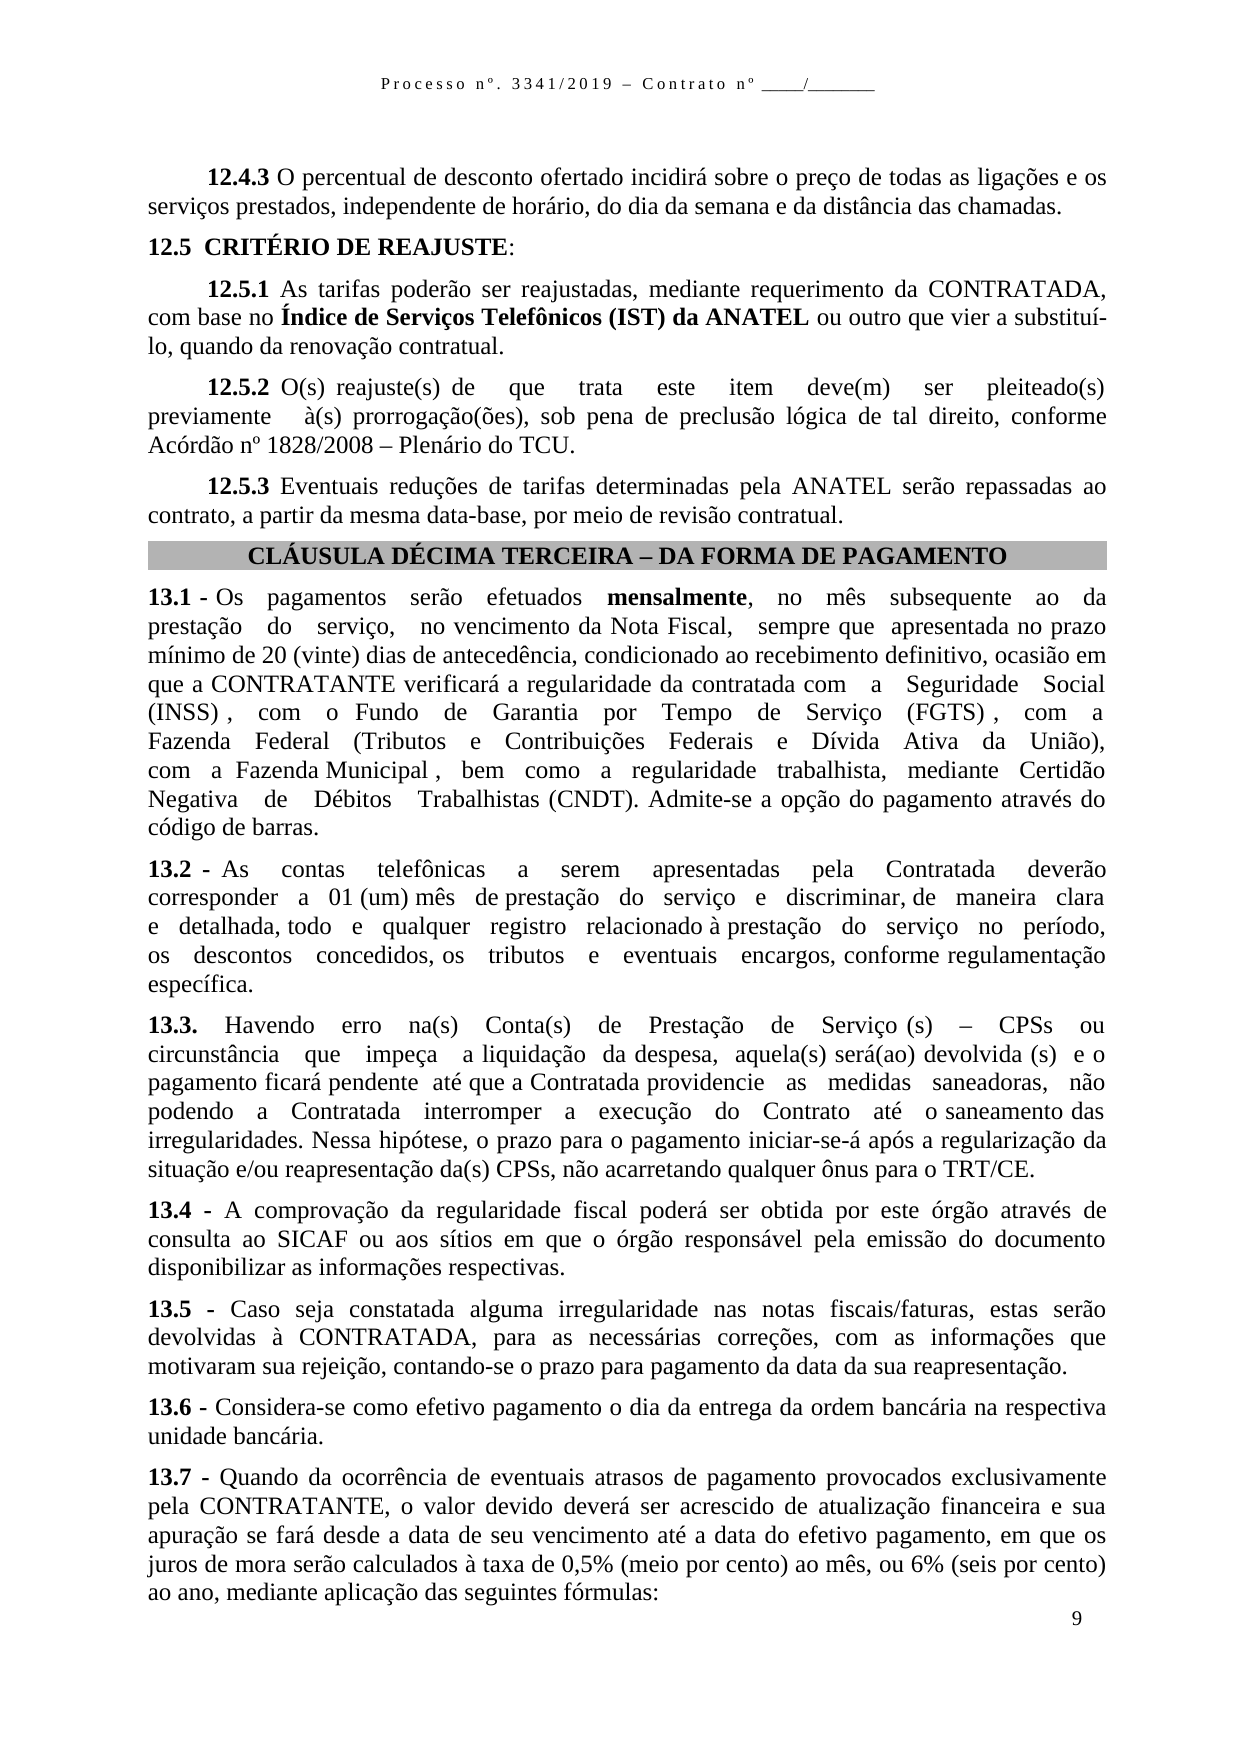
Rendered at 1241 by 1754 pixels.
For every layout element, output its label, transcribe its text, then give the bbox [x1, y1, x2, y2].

subtitle CLÁUSULA DÉCIMA TERCEIRA – DA FORMA DE PAGAMENTO [148, 541, 1107, 570]
text 12.5.3 Eventuais reduções de tarifas determinadas pela ANATEL serão repassadas ao contrato, a partir da mesma data-base, por meio de revisão contratual. [148, 471, 1107, 529]
text 13.5 - Caso seja constatada alguma irregularidade nas notas fiscais/faturas, estas serão devolvidas à CONTRATADA, para as necessárias correções, com as informações que motivaram sua rejeição, contando-se o prazo para pagamento da data da sua reapresentação. [148, 1294, 1107, 1380]
text 13.7 - Quando da ocorrência de eventuais atrasos de pagamento provocados exclusivamente pela CONTRATANTE, o valor devido deverá ser acrescido de atualização financeira e sua apuração se fará desde a data de seu vencimento até a data do efetivo pagamento, em que os juros de mora serão calculados à taxa de 0,5% (meio por cento) ao mês, ou 6% (seis por cento) ao ano, mediante aplicação das seguintes fórmulas: [148, 1462, 1107, 1606]
text 13.1 - Os pagamentos serão efetuados mensalmente, no mês subsequente ao da prestação do serviço, no vencimento da Nota Fiscal, sempre que apresentada no prazo mínimo de 20 (vinte) dias de antecedência, condicionado ao recebimento definitivo, ocasião em que a CONTRATANTE verificará a regularidade da contratada com a Seguridade Social (INSS) , com o Fundo de Garantia por Tempo de Serviço (FGTS) , com a Fazenda Federal (Tributos e Contribuições Federais e Dívida Ativa da União), com a Fazenda Municipal , bem como a regularidade trabalhista, mediante Certidão Negativa de Débitos Trabalhistas (CNDT). Admite-se a opção do pagamento através do código de barras. [148, 582, 1107, 841]
text 13.2 - As contas telefônicas a serem apresentadas pela Contratada deverão corresponder a 01 (um) mês de prestação do serviço e discriminar, de maneira clara e detalhada, todo e qualquer registro relacionado à prestação do serviço no período, os descontos concedidos, os tributos e eventuais encargos, conforme regulamentação específica. [148, 854, 1107, 997]
text 12.4.3 O percentual de desconto ofertado incidirá sobre o preço de todas as ligações e os serviços prestados, independente de horário, do dia da semana e da distância das chamadas. [148, 162, 1107, 220]
text 12.5 CRITÉRIO DE REAJUSTE: [148, 232, 1107, 261]
text 13.6 - Considera-se como efetivo pagamento o dia da entrega da ordem bancária na respectiva unidade bancária. [148, 1392, 1107, 1450]
text 13.4 - A comprovação da regularidade fiscal poderá ser obtida por este órgão através de consulta ao SICAF ou aos sítios em que o órgão responsável pela emissão do documento disponibilizar as informações respectivas. [148, 1195, 1107, 1281]
text 13.3. Havendo erro na(s) Conta(s) de Prestação de Serviço (s) – CPSs ou circunstância que impeça a liquidação da despesa, aquela(s) será(ao) devolvida (s) e o pagamento ficará pendente até que a Contratada providencie as medidas saneadoras, não podendo a Contratada interromper a execução do Contrato até o saneamento das irregularidades. Nessa hipótese, o prazo para o pagamento iniciar-se-á após a regularização da situação e/ou reapresentação da(s) CPSs, não acarretando qualquer ônus para o TRT/CE. [148, 1010, 1107, 1182]
text 12.5.2 O(s) reajuste(s) de que trata este item deve(m) ser pleiteado(s) previamente à(s) prorrogação(ões), sob pena de preclusão lógica de tal direito, conforme Acórdão nº 1828/2008 – Plenário do TCU. [148, 372, 1107, 459]
text 12.5.1 As tarifas poderão ser reajustadas, mediante requerimento da CONTRATADA, com base no Índice de Serviços Telefônicos (IST) da ANATEL ou outro que vier a substituí-lo, quando da renovação contratual. [148, 274, 1107, 360]
